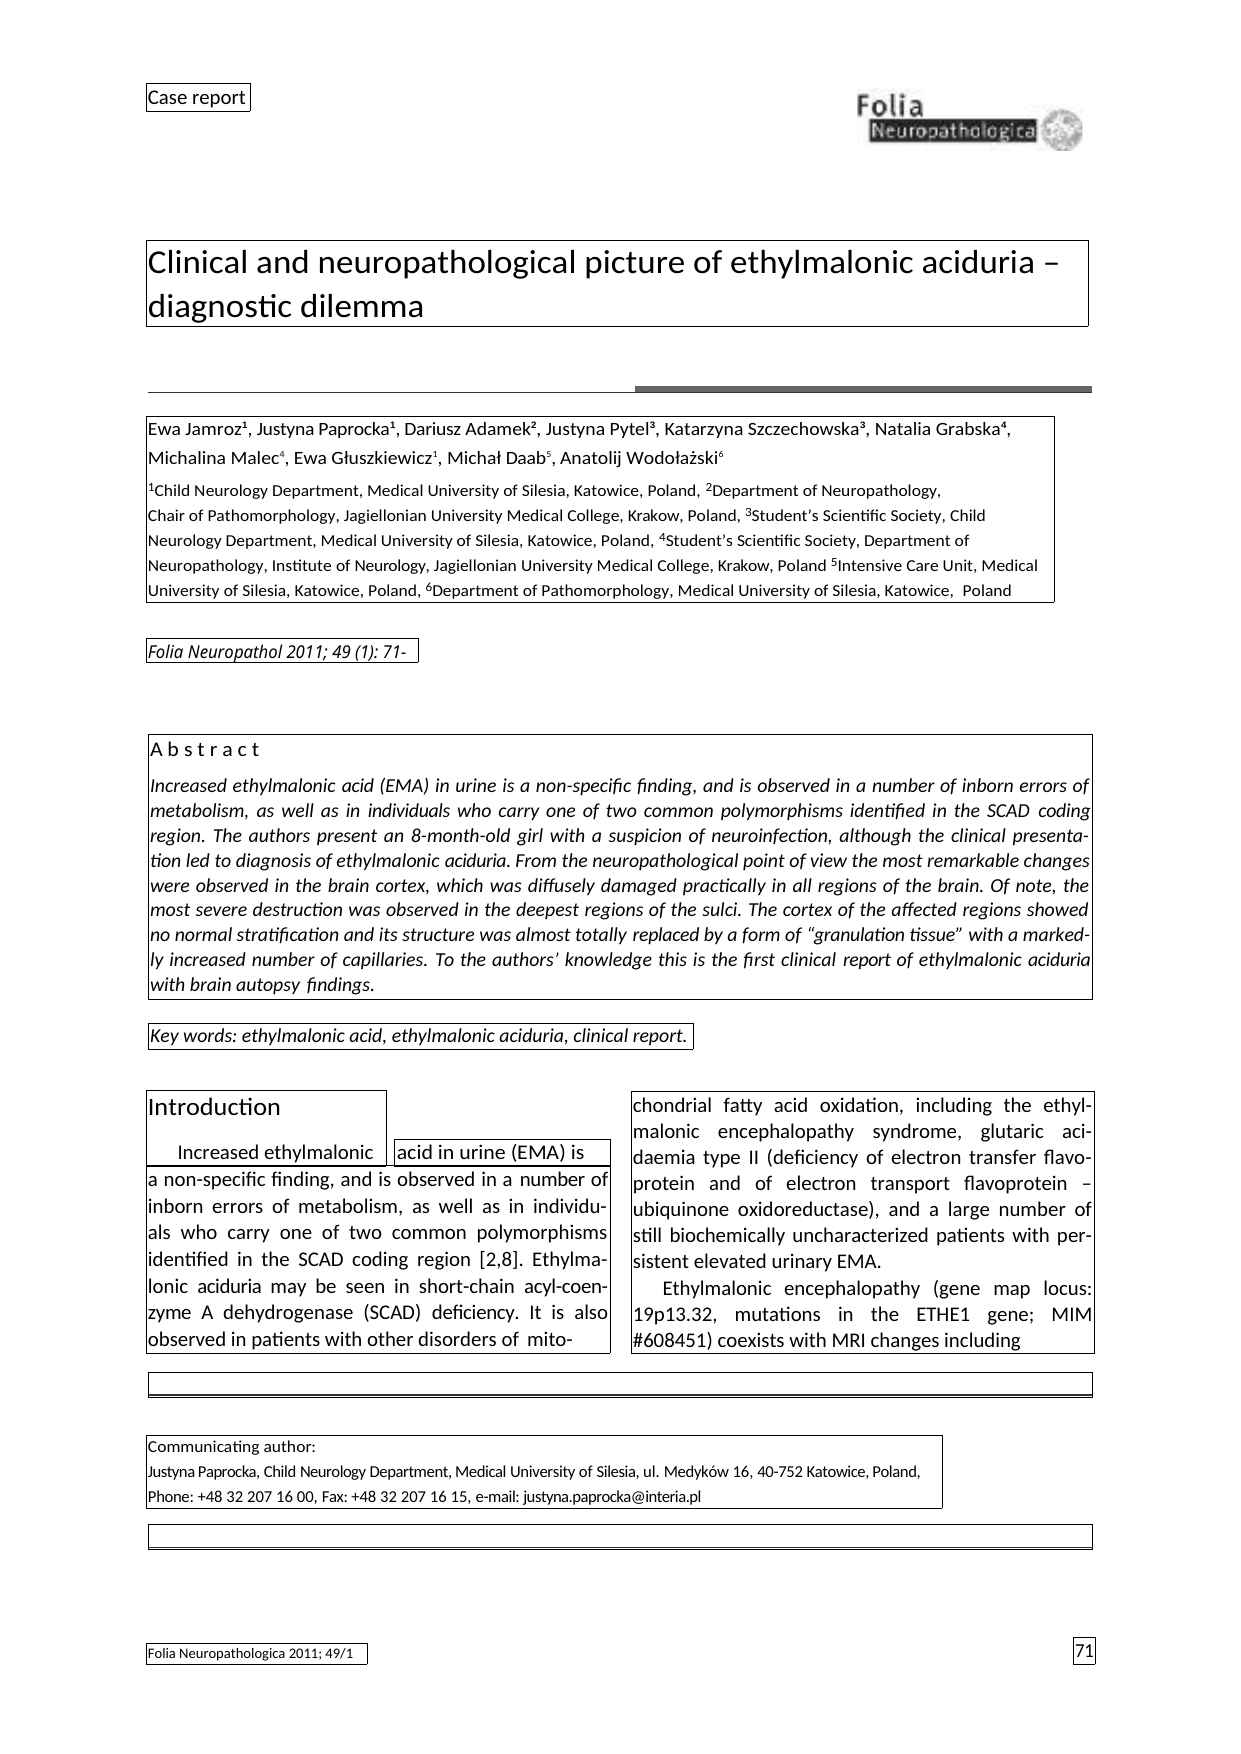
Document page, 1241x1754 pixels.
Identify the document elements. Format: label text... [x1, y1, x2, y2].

text Ewa Jamroz1, Justyna Paprocka1, Dariusz Adamek2, Justyna Pytel3, Katarzyna Szczechowska3, Natalia Grabska4, Michalina Malec4, Ewa Głuszkiewicz1, Michał Daab5, Anatolij Wodołażski6 [148, 418, 1012, 469]
text acid in urine (EMA) is [397, 1140, 609, 1165]
text a non-specific finding, and is observed in a number of inborn errors of metabolism, as well as in individu- als who carry one of two common polymorphisms identified in the SCAD coding region [2,8]. Ethylma- lonic aciduria may be seen in short-chain acyl-coen- zyme A dehydrogenase (SCAD) deficiency. It is also observed in patients with other disorders of mito- [148, 1166, 608, 1352]
text Chair of Pathomorphology, Jagiellonian University Medical College, Krakow, Poland, 3Student’s Scientific Society, Child Neurology Department, Medical University of Silesia, Katowice, Poland, 4Student’s Scientific Society, Department of Neuropathology, Institute of Neurology, Jagiellonian University Medical College, Krakow, Poland 5Intensive Care Unit, Medical University of Silesia, Katowice, Poland, 6Department of Pathomorphology, Medical University of Silesia, Katowice, Poland [148, 501, 1053, 601]
text Folia Neuropathol 2011; 49 (1): 71-77 [148, 639, 418, 662]
text A b s t r a c t [150, 736, 1092, 761]
text 1Child Neurology Department, Medical University of Silesia, Katowice, Poland, 2Department of Neuropathology, [148, 479, 1054, 501]
text 71 [1075, 1638, 1095, 1662]
text Increased ethylmalonic acid (EMA) in urine is a non-specific finding, and is observed in a number of inborn errors of metabolism, as well as in individuals who carry one of two common polymorphisms identified in the SCAD coding region. The authors present an 8-month-old girl with a suspicion of neuroinfection, although the clinical presenta- tion led to diagnosis of ethylmalonic aciduria. From the neuropathological point of view the most remarkable changes were observed in the brain cortex, which was diffusely damaged practically in all regions of the brain. Of note, the most severe destruction was observed in the deepest regions of the sulci. The cortex of the affected regions showed no normal stratification and its structure was almost totally replaced by a form of “granulation tissue” with a marked- ly increased number of capillaries. To the authors’ knowledge this is the first clinical report of ethylmalonic aciduria with brain autopsy findings. [150, 773, 1091, 996]
text Introduction [148, 1091, 386, 1122]
text Justyna Paprocka, Child Neurology Department, Medical University of Silesia, ul. Medyków 16, 40-752 Katowice, Poland, Phone: +48 32 207 16 00, Fax: +48 32 207 16 15, e-mail: justyna.paprocka@interia.pl [148, 1457, 942, 1507]
text Increased ethylmalonic [177, 1139, 386, 1165]
text Clinical and neuropathological picture of ethylmalonic aciduria – diagnostic dilemma [148, 241, 1088, 325]
picture [856, 88, 1083, 151]
text Ethylmalonic encephalopathy (gene map locus: 19p13.32, mutations in the ETHE1 gene; MIM #608451) coexists with MRI changes including [633, 1275, 1093, 1353]
text Folia Neuropathologica 2011; 49/1 [148, 1644, 367, 1662]
text Case report [148, 84, 250, 109]
text Key words: ethylmalonic acid, ethylmalonic aciduria, clinical report. [150, 1024, 693, 1048]
text chondrial fatty acid oxidation, including the ethyl- malonic encephalopathy syndrome, glutaric aci- daemia type II (deficiency of electron transfer flavo- protein and of electron transport flavoprotein – ubiquinone oxidoreductase), and a large number of still biochemically uncharacterized patients with per- sistent elevated urinary EMA. [633, 1092, 1093, 1274]
text Communicating author: [148, 1436, 942, 1457]
